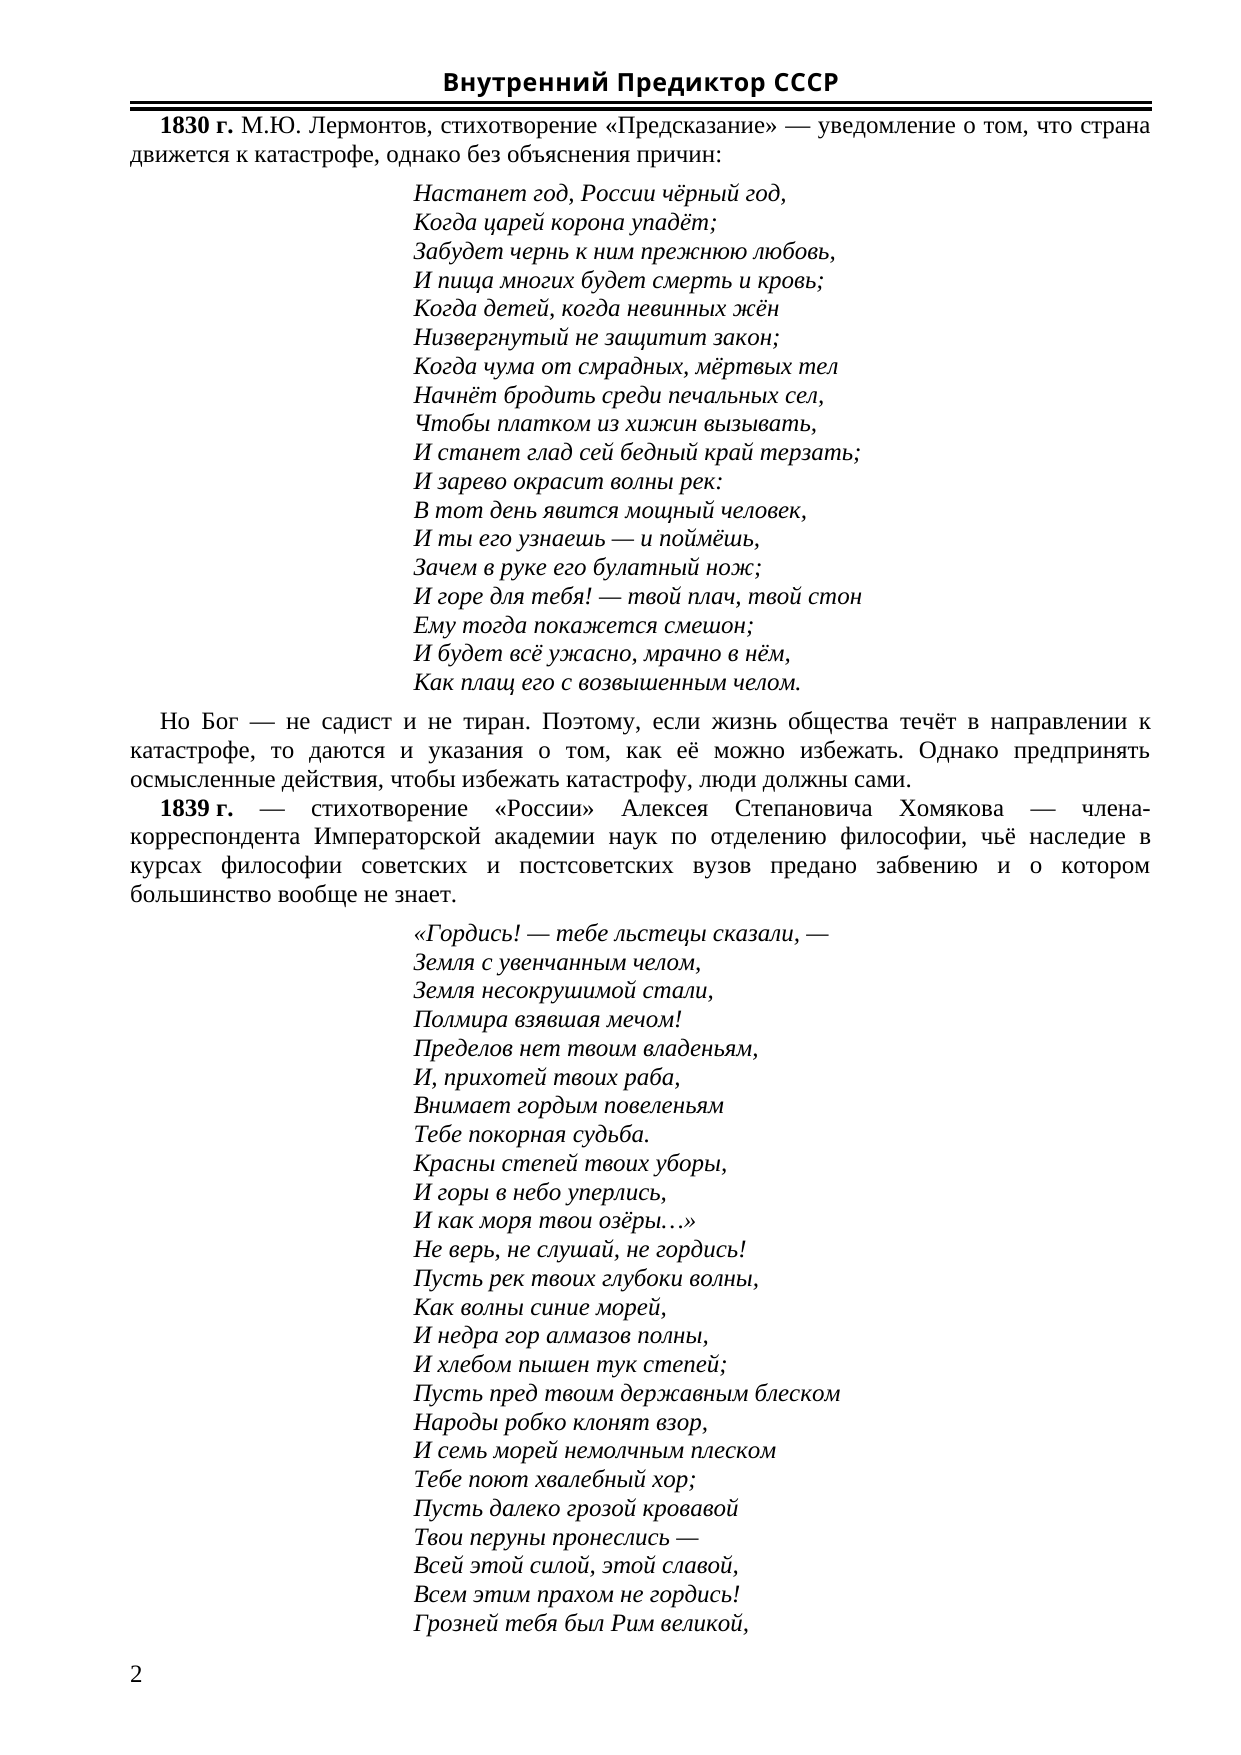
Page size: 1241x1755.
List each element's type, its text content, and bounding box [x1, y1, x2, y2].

text Настанет год, России чёрный год, Когда царей корона упадёт; Забудет чернь к ним прежнюю любовь, И пища многих будет смерть и кровь; Когда детей, когда невинных жён Низвергнутый не защитит закон; Когда чума от смрадных, мёртвых тел Начнёт бродить среди печальных сел, Чтобы платком из хижин вызывать, И станет глад сей бедный край терзать; И зарево окрасит волны рек: В тот день явится мощный человек, И ты его узнаешь — и поймёшь, Зачем в руке его булатный нож; И горе для тебя! — твой плач, твой стон Ему тогда покажется смешон; И будет всё ужасно, мрачно в нём, Как плащ его с возвышенным челом. [413, 178, 1152, 696]
text «Гордись! — тебе льстецы сказали, — Земля с увенчанным челом, Земля несокрушимой стали, Полмира взявшая мечом! Пределов нет твоим владеньям, И, прихотей твоих раба, Внимает гордым повеленьям Тебе покорная судьба. Красны степей твоих уборы, И горы в небо уперлись, И как моря твои озёры…» Не верь, не слушай, не гордись! Пусть рек твоих глубоки волны, Как волны синие морей, И недра гор алмазов полны, И хлебом пышен тук степей; Пусть пред твоим державным блеском Народы робко клонят взор, И семь морей немолчным плеском Тебе поют хвалебный хор; Пусть далеко грозой кровавой Твои перуны пронеслись — Всей этой силой, этой славой, Всем этим прахом не гордись! Грозней тебя был Рим великой, [413, 918, 1152, 1637]
text 1830 г. М.Ю. Лермонтов, стихотворение «Предсказание» — уведомление о том, что страна движется к катастрофе, однако без объяснения причин: [130, 111, 1152, 168]
text 1839 г. — стихотворение «России» Алексея Степановича Хомякова — члена-корреспондента Императорской академии наук по отделению философии, чьё наследие в курсах философии советских и постсоветских вузов предано забвению и о котором большинство вообще не знает. [130, 793, 1152, 908]
text Но Бог — не садист и не тиран. Поэтому, если жизнь общества течёт в направлении к катастрофе, то даются и указания о том, как её можно избежать. Однако предпринять осмысленные действия, чтобы избежать катастрофу, люди должны сами. [130, 706, 1152, 793]
